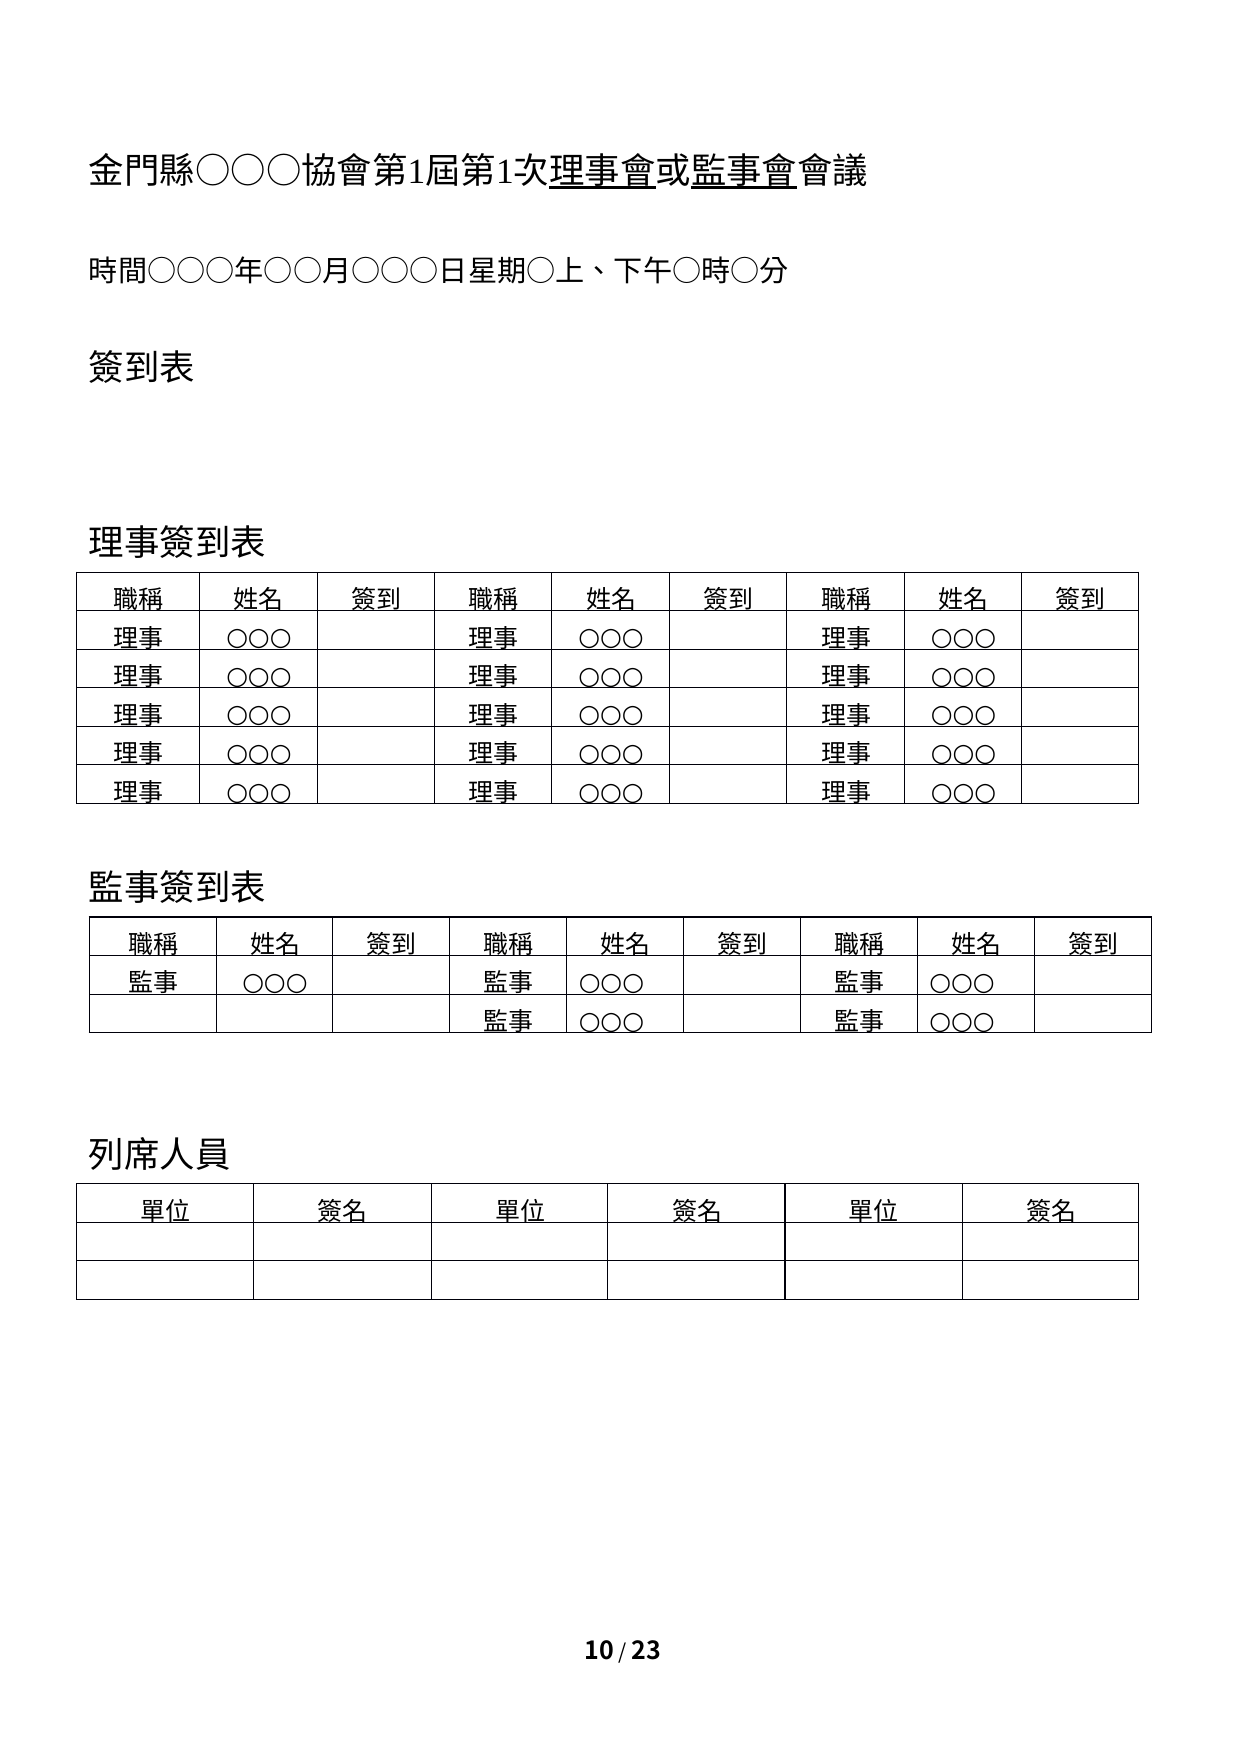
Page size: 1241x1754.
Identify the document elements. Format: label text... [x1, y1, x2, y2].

table_header 簽到 [670, 573, 786, 610]
table_cell [318, 611, 434, 649]
table_header 職稱 [77, 573, 199, 610]
table_cell 監事 [450, 995, 566, 1032]
table_cell 理事 [435, 611, 551, 649]
table_header 職稱 [787, 573, 904, 610]
table_header 簽到 [684, 918, 800, 955]
text 金門縣○○○協會第屆第次理事會或監事會會議 [89, 124, 1152, 199]
table_cell [1022, 688, 1138, 726]
table_cell ○○○ [552, 765, 669, 803]
table_cell [963, 1261, 1138, 1299]
table_cell [77, 1261, 253, 1299]
table_cell 理事 [787, 650, 904, 687]
table_cell [684, 995, 800, 1032]
text 監事簽到表 [89, 841, 1152, 916]
text 列席人員 [89, 1108, 1152, 1183]
table_cell [684, 956, 800, 993]
table_cell 理事 [787, 765, 904, 803]
table_cell ○○○ [905, 650, 1021, 687]
table_cell [318, 650, 434, 687]
table_cell [432, 1261, 607, 1299]
table_header 單位 [77, 1184, 253, 1222]
table_header 簽名 [608, 1184, 784, 1222]
table_header 姓名 [567, 918, 683, 955]
table_cell [670, 650, 786, 687]
table_cell ○○○ [905, 765, 1021, 803]
table_cell [963, 1223, 1138, 1260]
table_header 姓名 [217, 918, 332, 955]
table_cell [90, 995, 216, 1032]
text 簽到表 [89, 321, 1152, 396]
table_cell ○○○ [552, 611, 669, 649]
table_cell ○○○ [567, 995, 683, 1032]
table_cell ○○○ [567, 956, 683, 993]
table_cell 理事 [77, 765, 199, 803]
table_header 簽到 [318, 573, 434, 610]
table_cell [608, 1223, 784, 1260]
table_cell 理事 [77, 611, 199, 649]
table_cell 理事 [435, 650, 551, 687]
table_header 簽名 [963, 1184, 1138, 1222]
table_header 簽到 [1022, 573, 1138, 610]
table_cell [333, 956, 449, 993]
table_cell ○○○ [200, 650, 317, 687]
table_cell ○○○ [200, 688, 317, 726]
table_cell 理事 [77, 650, 199, 687]
table_cell ○○○ [552, 650, 669, 687]
table_cell 理事 [435, 765, 551, 803]
table_cell [1022, 727, 1138, 764]
table_header 職稱 [801, 918, 917, 955]
table_cell [670, 611, 786, 649]
table_cell [217, 995, 332, 1032]
table_cell [254, 1223, 431, 1260]
table_cell 監事 [90, 956, 216, 993]
table_cell [432, 1223, 607, 1260]
table_cell [318, 727, 434, 764]
table_cell [670, 765, 786, 803]
table_cell [786, 1261, 962, 1299]
table_cell [1022, 650, 1138, 687]
table_header 職稱 [90, 918, 216, 955]
table_header 單位 [432, 1184, 607, 1222]
table_cell ○○○ [905, 688, 1021, 726]
table_header 簽名 [254, 1184, 431, 1222]
table_cell 監事 [801, 956, 917, 993]
table_cell ○○○ [217, 956, 332, 993]
table_header 簽到 [1035, 918, 1151, 955]
table_cell 理事 [435, 688, 551, 726]
table_cell ○○○ [918, 956, 1034, 993]
table_cell [318, 688, 434, 726]
table_cell [77, 1223, 253, 1260]
table_cell [670, 688, 786, 726]
table_cell ○○○ [200, 727, 317, 764]
text 時間○○○年○○月○○○日星期○上、下午○時○分 [89, 225, 1152, 300]
table_cell [333, 995, 449, 1032]
table_cell 理事 [77, 727, 199, 764]
table_header 單位 [786, 1184, 962, 1222]
table_header 姓名 [905, 573, 1021, 610]
table_cell ○○○ [918, 995, 1034, 1032]
table_cell ○○○ [905, 727, 1021, 764]
table_cell [1035, 995, 1151, 1032]
table_header 姓名 [200, 573, 317, 610]
table_cell ○○○ [905, 611, 1021, 649]
table_cell 理事 [77, 688, 199, 726]
table_cell 理事 [787, 688, 904, 726]
table_cell 監事 [450, 956, 566, 993]
table_header 姓名 [552, 573, 669, 610]
table_cell ○○○ [552, 688, 669, 726]
table_header 簽到 [333, 918, 449, 955]
table_header 職稱 [435, 573, 551, 610]
table_header 職稱 [450, 918, 566, 955]
table_cell ○○○ [200, 611, 317, 649]
table_cell 理事 [787, 611, 904, 649]
table_cell [1022, 611, 1138, 649]
table_cell ○○○ [200, 765, 317, 803]
table_cell [670, 727, 786, 764]
table_cell 理事 [435, 727, 551, 764]
table_cell [1022, 765, 1138, 803]
table_cell ○○○ [552, 727, 669, 764]
table_cell 理事 [787, 727, 904, 764]
table_header 姓名 [918, 918, 1034, 955]
table_cell 監事 [801, 995, 917, 1032]
table_cell [786, 1223, 962, 1260]
table_cell [608, 1261, 784, 1299]
text 理事簽到表 [89, 497, 1152, 572]
table_cell [254, 1261, 431, 1299]
table_cell [318, 765, 434, 803]
table_cell [1035, 956, 1151, 993]
